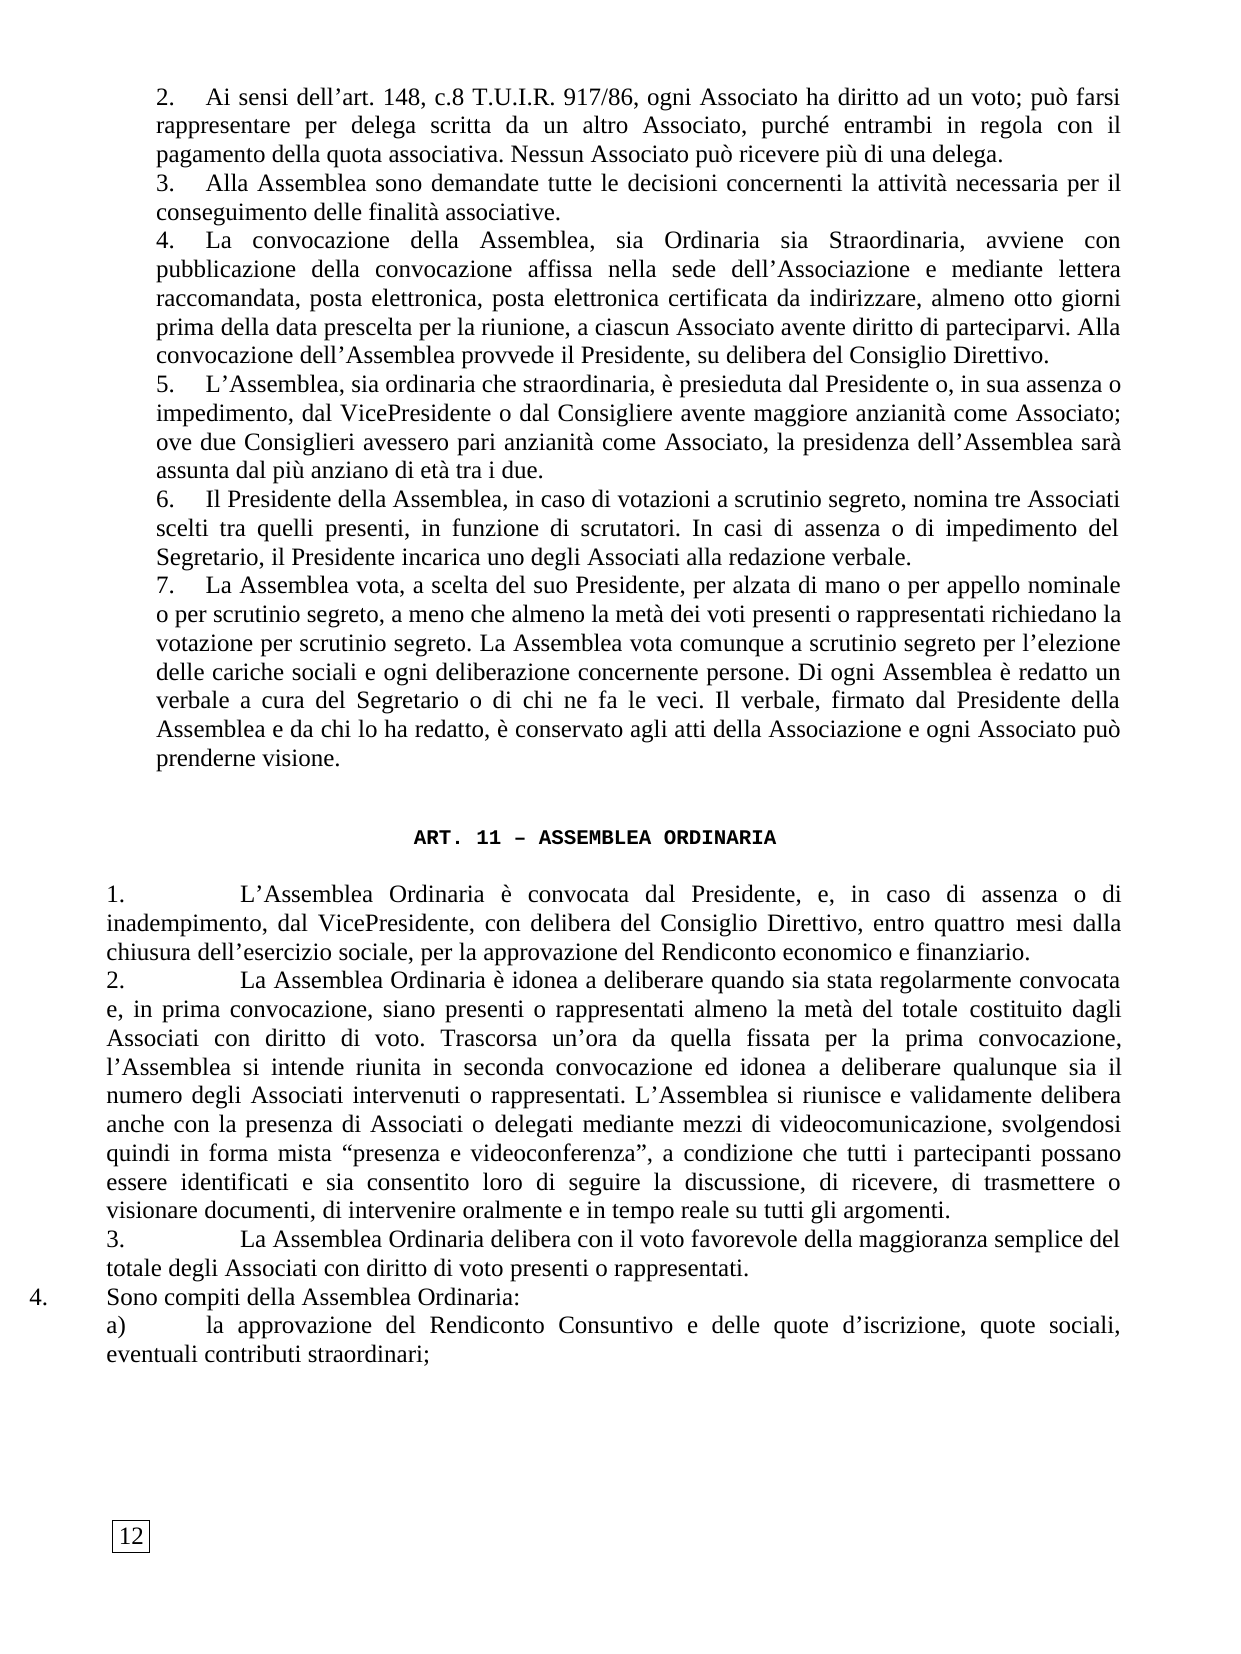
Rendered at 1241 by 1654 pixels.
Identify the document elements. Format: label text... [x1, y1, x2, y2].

list Ai sensi dell’art. 148, c.8 T.U.I.R. 917/86, ogni Associato ha diritto ad un voto; può farsi rappresentare per delega scritta da un altro Associato, purché entrambi in regola con il pagamento della quota associativa. Nessun Associato può ricevere più di una delega. [156, 82, 1122, 168]
list La Assemblea Ordinaria è idonea a deliberare quando sia stata regolarmente convocata e, in prima convocazione, siano presenti o rappresentati almeno la metà del totale costituito dagli Associati con diritto di voto. Trascorsa un’ora da quella fissata per la prima convocazione, l’Assemblea si intende riunita in seconda convocazione ed idonea a deliberare qualunque sia il numero degli Associati intervenuti o rappresentati. L’Assemblea si riunisce e validamente delibera anche con la presenza di Associati o delegati mediante mezzi di videocomunicazione, svolgendosi quindi in forma mista “presenza e videoconferenza”, a condizione che tutti i partecipanti possano essere identificati e sia consentito loro di seguire la discussione, di ricevere, di trasmettere o visionare documenti, di intervenire oralmente e in tempo reale su tutti gli argomenti. [106, 965, 1122, 1224]
list La Assemblea Ordinaria delibera con il voto favorevole della maggioranza semplice del totale degli Associati con diritto di voto presenti o rappresentati. [106, 1224, 1121, 1282]
list L’Assemblea, sia ordinaria che straordinaria, è presieduta dal Presidente o, in sua assenza o impedimento, dal VicePresidente o dal Consigliere avente maggiore anzianità come Associato; ove due Consiglieri avessero pari anzianità come Associato, la presidenza dell’Assemblea sarà assunta dal più anziano di età tra i due. [156, 369, 1122, 484]
list La convocazione della Assemblea, sia Ordinaria sia Straordinaria, avviene con pubblicazione della convocazione affissa nella sede dell’Associazione e mediante lettera raccomandata, posta elettronica, posta elettronica certificata da indirizzare, almeno otto giorni prima della data prescelta per la riunione, a ciascun Associato avente diritto di parteciparvi. Alla convocazione dell’Assemblea provvede il Presidente, su delibera del Consiglio Direttivo. [156, 225, 1122, 369]
list Sono compiti della Assemblea Ordinaria: [29, 1282, 1134, 1310]
list L’Assemblea Ordinaria è convocata dal Presidente, e, in caso di assenza o di inadempimento, dal VicePresidente, con delibera del Consiglio Direttivo, entro quattro mesi dalla chiusura dell’esercizio sociale, per la approvazione del Rendiconto economico e finanziario. [106, 879, 1121, 965]
list Il Presidente della Assemblea, in caso di votazioni a scrutinio segreto, nomina tre Associati scelti tra quelli presenti, in funzione di scrutatori. In casi di assenza o di impedimento del Segretario, il Presidente incarica uno degli Associati alla redazione verbale. [156, 484, 1121, 570]
list La Assemblea vota, a scelta del suo Presidente, per alzata di mano o per appello nominale o per scrutinio segreto, a meno che almeno la metà dei voti presenti o rappresentati richiedano la votazione per scrutinio segreto. La Assemblea vota comunque a scrutinio segreto per l’elezione delle cariche sociali e ogni deliberazione concernente persone. Di ogni Assemblea è redatto un verbale a cura del Segretario o di chi ne fa le veci. Il verbale, firmato dal Presidente della Assemblea e da chi lo ha redatto, è conservato agli atti della Associazione e ogni Associato può prenderne visione. [156, 570, 1122, 772]
text ART. 11 – ASSEMBLEA ORDINARIA [414, 827, 1134, 850]
list la approvazione del Rendiconto Consuntivo e delle quote d’iscrizione, quote sociali, eventuali contributi straordinari; [106, 1310, 1121, 1368]
list Alla Assemblea sono demandate tutte le decisioni concernenti la attività necessaria per il conseguimento delle finalità associative. [156, 168, 1121, 225]
